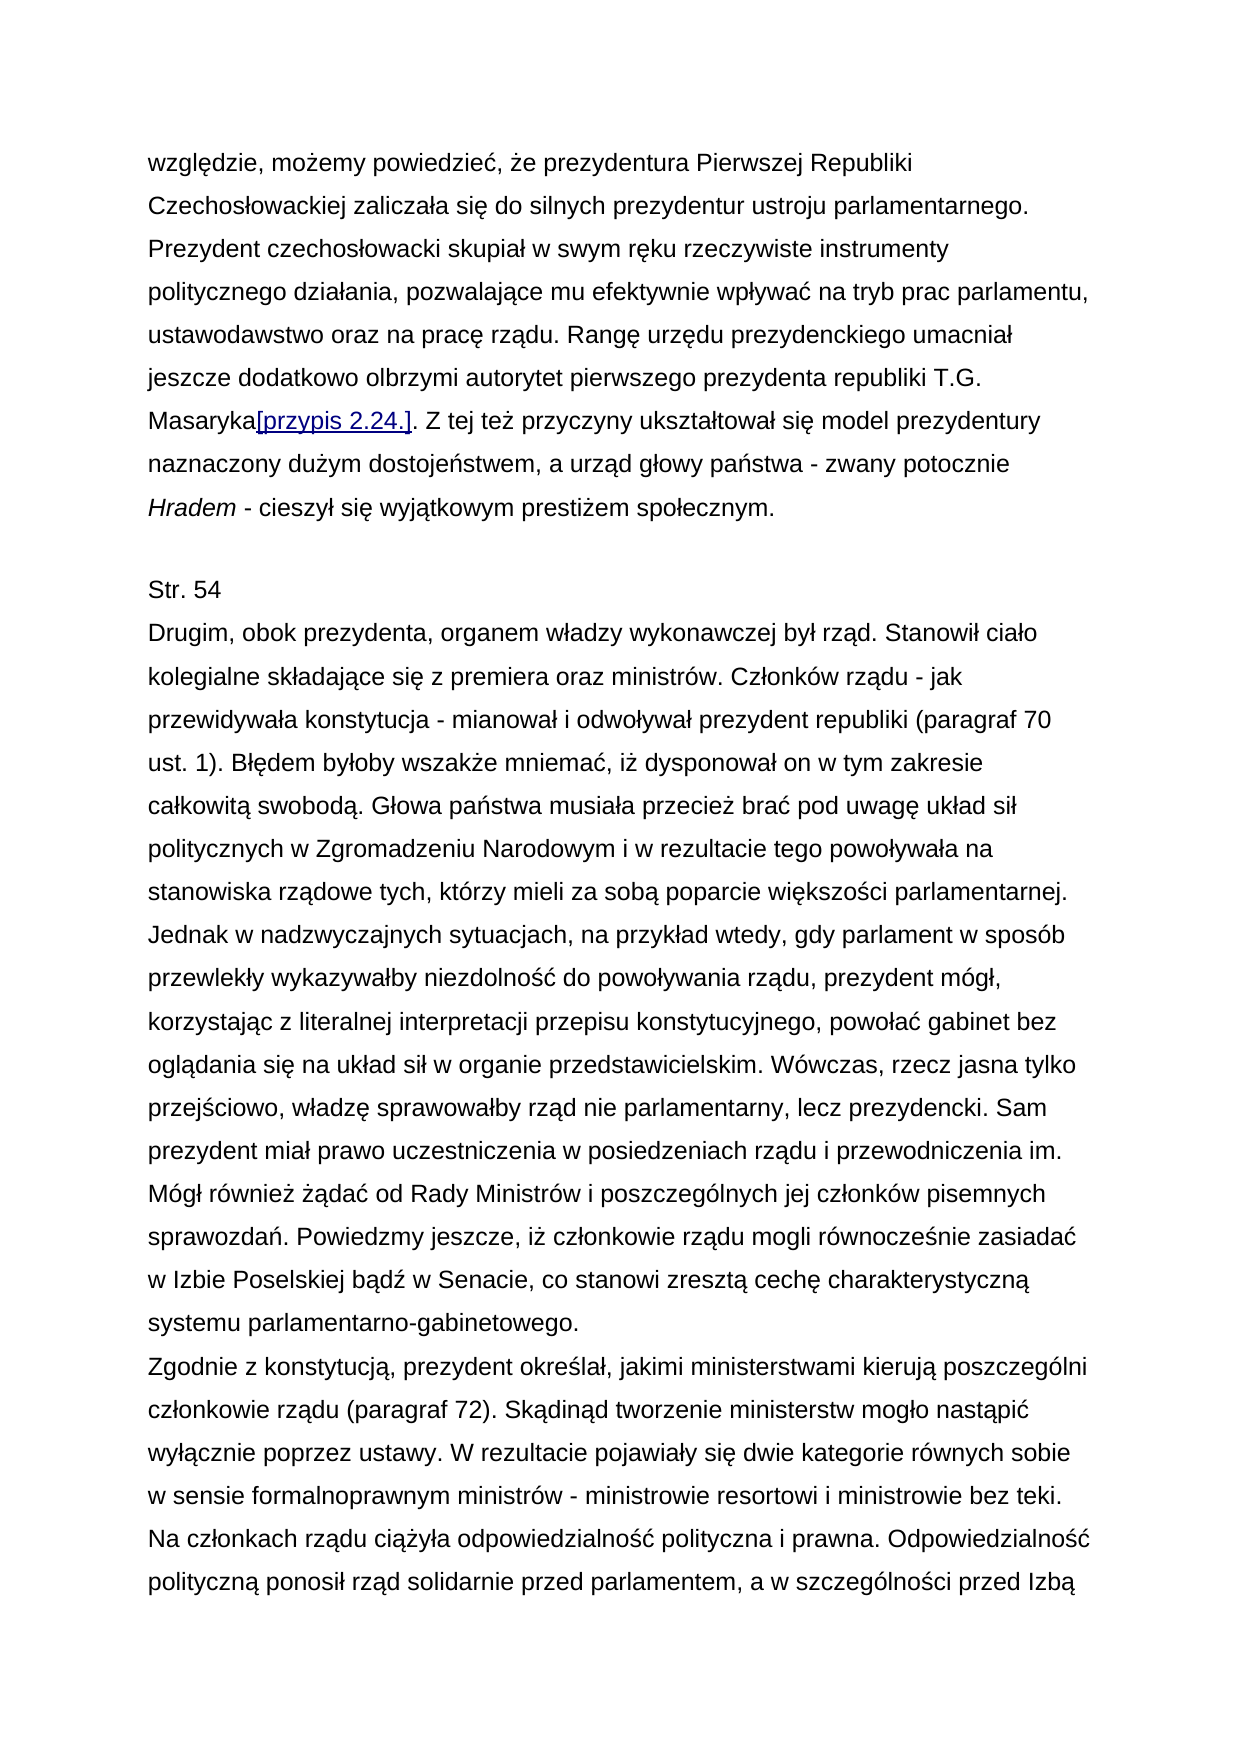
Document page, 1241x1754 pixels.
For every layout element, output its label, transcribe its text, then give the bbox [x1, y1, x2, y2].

text Zgodnie z konstytucją, prezydent określał, jakimi ministerstwami kierują poszczególni członkowie rządu (paragraf 72). Skądinąd tworzenie ministerstw mogło nastąpić wyłącznie poprzez ustawy. W rezultacie pojawiały się dwie kategorie równych sobie w sensie formalnoprawnym ministrów - ministrowie resortowi i ministrowie bez teki. Na członkach rządu ciążyła odpowiedzialność polityczna i prawna. Odpowiedzialność polityczną ponosił rząd solidarnie przed parlamentem, a w szczególności przed Izbą [148, 1351, 1093, 1596]
text względzie, możemy powiedzieć, że prezydentura Pierwszej Republiki Czechosłowackiej zaliczała się do silnych prezydentur ustroju parlamentarnego. Prezydent czechosłowacki skupiał w swym ręku rzeczywiste instrumenty politycznego działania, pozwalające mu efektywnie wpływać na tryb prac parlamentu, ustawodawstwo oraz na pracę rządu. Rangę urzędu prezydenckiego umacniał jeszcze dodatkowo olbrzymi autorytet pierwszego prezydenta republiki T.G. Masaryka[przypis 2.24.]. Z tej też przyczyny ukształtował się model prezydentury naznaczony dużym dostojeństwem, a urząd głowy państwa - zwany potocznie Hradem - cieszył się wyjątkowym prestiżem społecznym. [148, 148, 1093, 521]
text Str. 54 [148, 575, 1093, 604]
text Drugim, obok prezydenta, organem władzy wykonawczej był rząd. Stanowił ciało kolegialne składające się z premiera oraz ministrów. Członków rządu - jak przewidywała konstytucja - mianował i odwoływał prezydent republiki (paragraf 70 ust. 1). Błędem byłoby wszakże mniemać, iż dysponował on w tym zakresie całkowitą swobodą. Głowa państwa musiała przecież brać pod uwagę układ sił politycznych w Zgromadzeniu Narodowym i w rezultacie tego powoływała na stanowiska rządowe tych, którzy mieli za sobą poparcie większości parlamentarnej. Jednak w nadzwyczajnych sytuacjach, na przykład wtedy, gdy parlament w sposób przewlekły wykazywałby niezdolność do powoływania rządu, prezydent mógł, korzystając z literalnej interpretacji przepisu konstytucyjnego, powołać gabinet bez oglądania się na układ sił w organie przedstawicielskim. Wówczas, rzecz jasna tylko przejściowo, władzę sprawowałby rząd nie parlamentarny, lecz prezydencki. Sam prezydent miał prawo uczestniczenia w posiedzeniach rządu i przewodniczenia im. Mógł również żądać od Rady Ministrów i poszczególnych jej członków pisemnych sprawozdań. Powiedzmy jeszcze, iż członkowie rządu mogli równocześnie zasiadać w Izbie Poselskiej bądź w Senacie, co stanowi zresztą cechę charakterystyczną systemu parlamentarno-gabinetowego. [148, 618, 1093, 1337]
